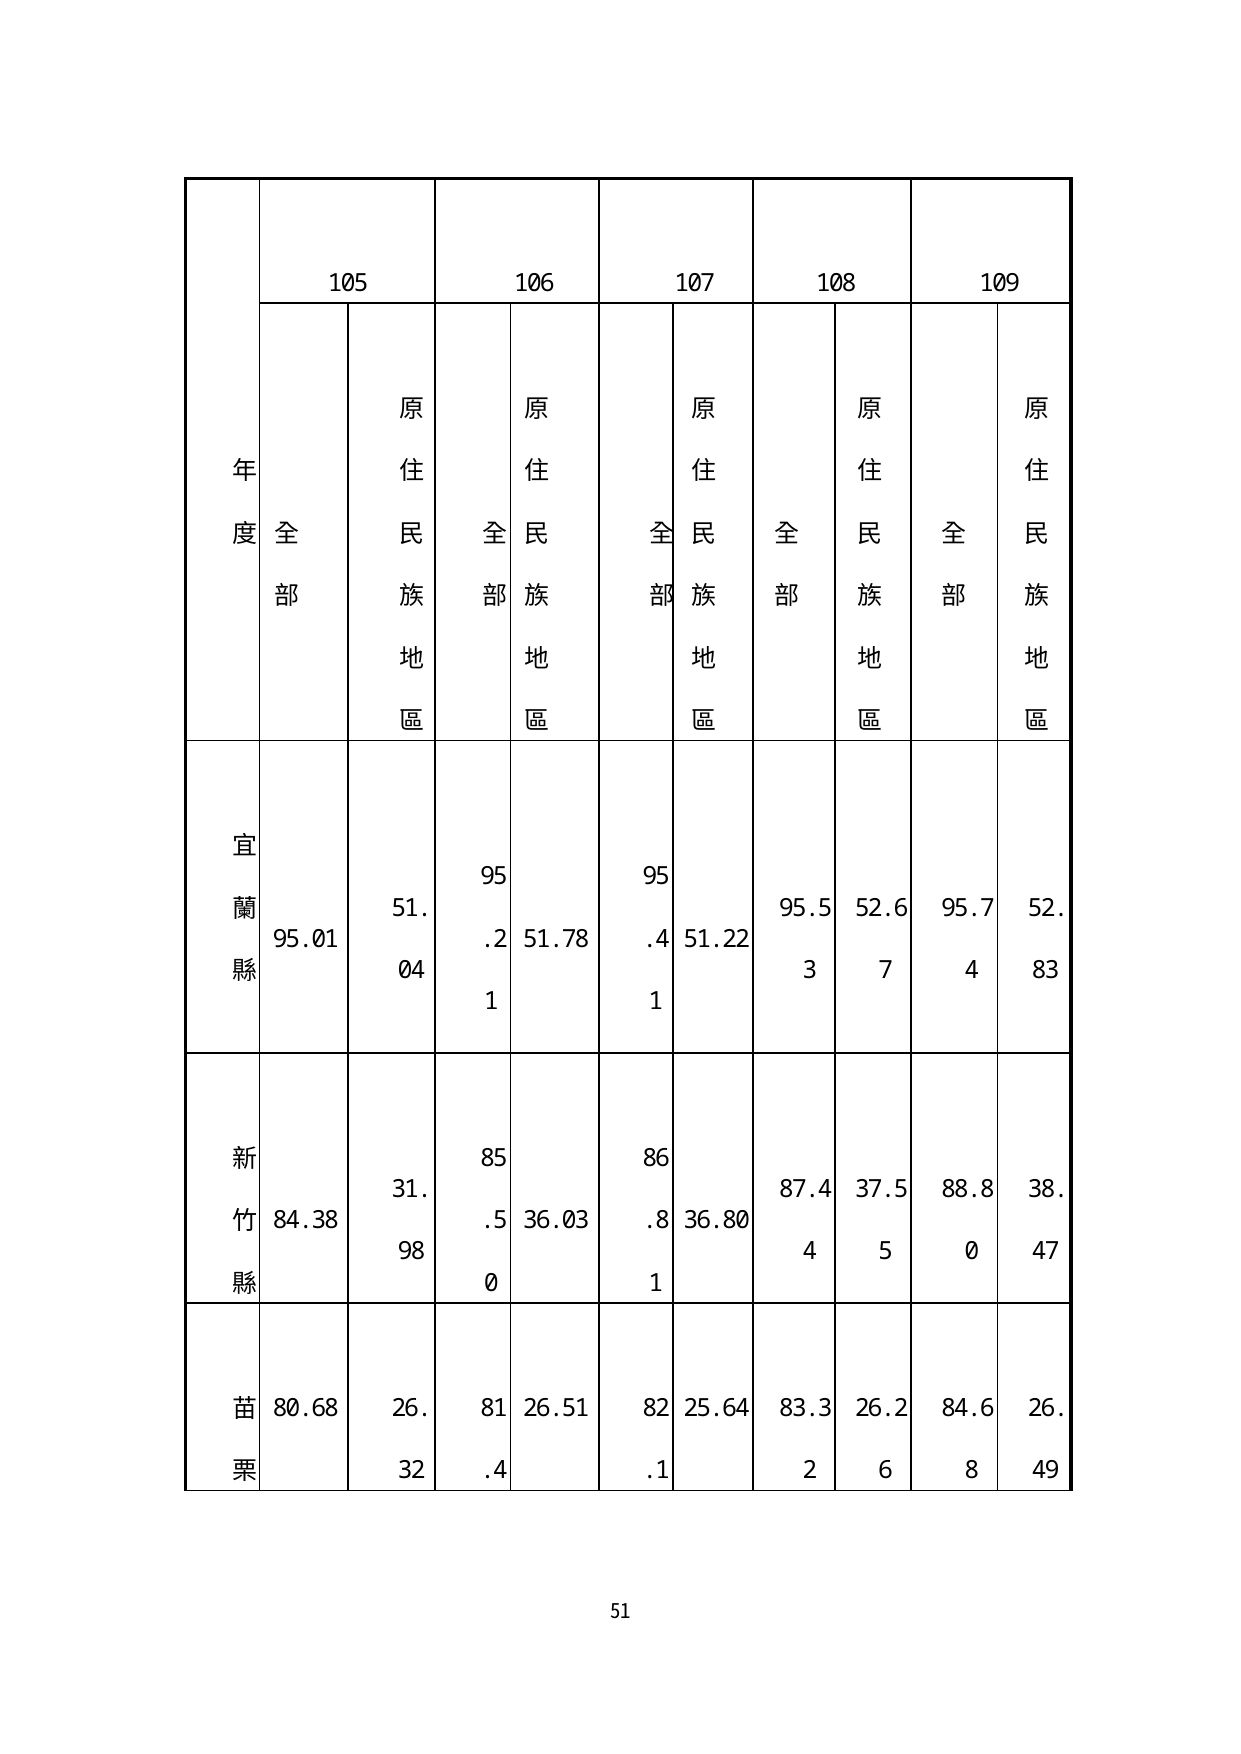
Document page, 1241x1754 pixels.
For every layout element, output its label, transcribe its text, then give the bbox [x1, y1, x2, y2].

table_cell 87.44 [754, 1054, 834, 1302]
table_cell 全部 [754, 304, 834, 740]
table_cell 85.50 [436, 1054, 510, 1302]
table_cell 26.51 [511, 1304, 598, 1490]
table_cell 原住民族地區 [511, 304, 598, 740]
table_cell 95.41 [600, 741, 672, 1052]
table_cell 51.22 [674, 741, 752, 1052]
table_cell 86.81 [600, 1054, 672, 1302]
table_cell 原住民族地區 [349, 304, 434, 740]
table_cell 26.32 [349, 1304, 434, 1490]
table_cell 全部 [912, 304, 997, 740]
table_header 109 [912, 180, 1069, 302]
table_cell 原住民族地區 [998, 304, 1069, 740]
table_cell 25.64 [674, 1304, 752, 1490]
table_cell 38.47 [998, 1054, 1069, 1302]
table_cell 全部 [600, 304, 672, 740]
table_header 年度 [187, 180, 259, 740]
table_cell 26.49 [998, 1304, 1069, 1490]
table_cell 81.4 [436, 1304, 510, 1490]
table_cell 苗栗 [187, 1304, 259, 1490]
table_header 107 [600, 180, 752, 302]
table_cell 宜蘭縣 [187, 741, 259, 1052]
table_cell 51.78 [511, 741, 598, 1052]
table_cell 84.68 [912, 1304, 997, 1490]
table_cell 52.83 [998, 741, 1069, 1052]
table_cell 88.80 [912, 1054, 997, 1302]
table_cell 83.32 [754, 1304, 834, 1490]
table_header 106 [436, 180, 598, 302]
table_header 105 [260, 180, 434, 302]
table_cell 95.21 [436, 741, 510, 1052]
table_cell 95.53 [754, 741, 834, 1052]
table_cell 82.1 [600, 1304, 672, 1490]
table_cell 全部 [260, 304, 347, 740]
table_cell 95.01 [260, 741, 347, 1052]
table_cell 95.74 [912, 741, 997, 1052]
table_cell 84.38 [260, 1054, 347, 1302]
table_cell 新竹縣 [187, 1054, 259, 1302]
table_cell 36.03 [511, 1054, 598, 1302]
table_cell 全部 [436, 304, 510, 740]
table_cell 原住民族地區 [674, 304, 752, 740]
table_cell 80.68 [260, 1304, 347, 1490]
table_cell 37.55 [836, 1054, 910, 1302]
table_cell 52.67 [836, 741, 910, 1052]
table_cell 26.26 [836, 1304, 910, 1490]
table_cell 36.80 [674, 1054, 752, 1302]
table_cell 原住民族地區 [836, 304, 910, 740]
table_cell 51.04 [349, 741, 434, 1052]
table_cell 31.98 [349, 1054, 434, 1302]
table_header 108 [754, 180, 910, 302]
